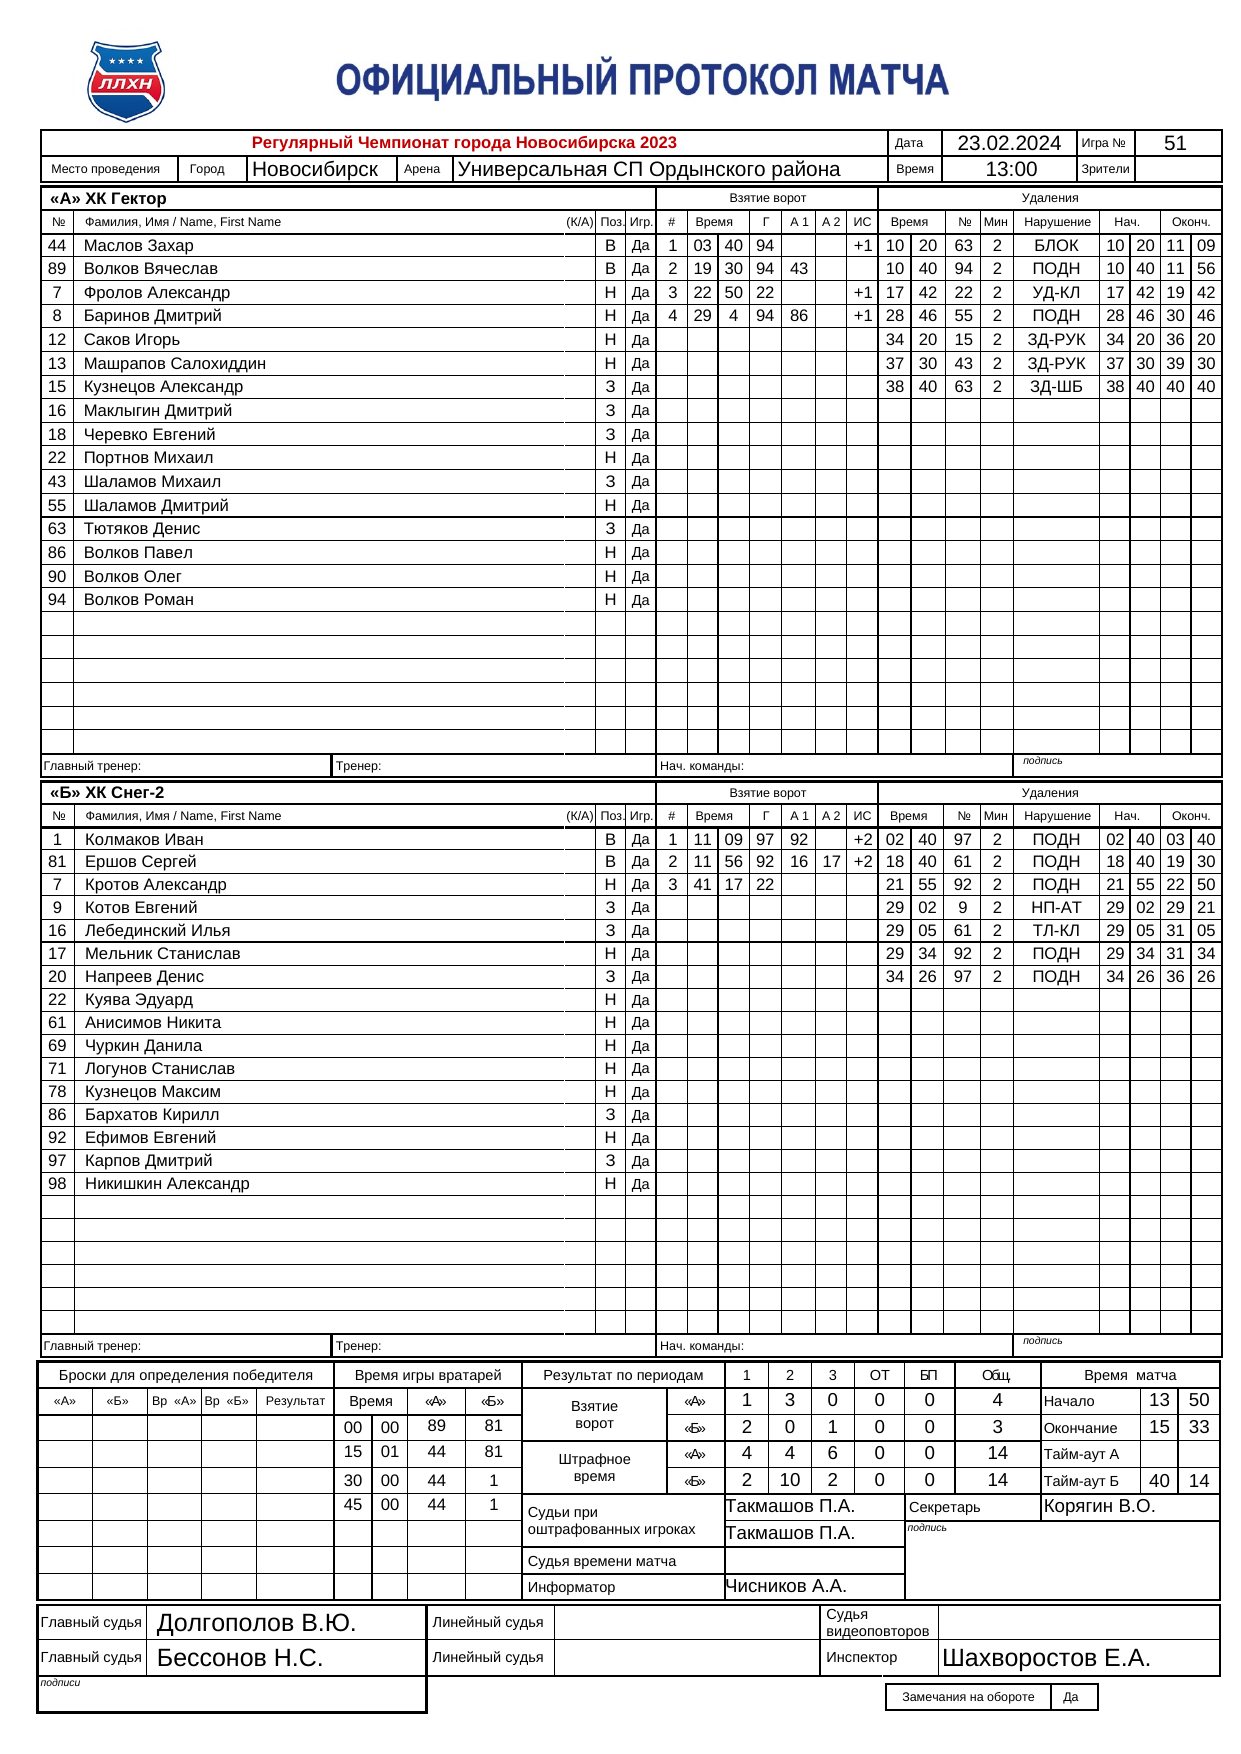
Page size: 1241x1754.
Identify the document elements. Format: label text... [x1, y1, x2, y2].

table_cell [981, 1173, 1013, 1195]
table_cell [750, 1081, 781, 1103]
table_cell [981, 1127, 1013, 1149]
table_cell [782, 683, 815, 706]
table_cell [782, 1012, 815, 1033]
table_cell [883, 1677, 1220, 1681]
table_header Общ. [956, 1363, 1040, 1387]
table_cell [750, 1219, 781, 1241]
table_cell [42, 636, 73, 658]
table_cell [626, 612, 655, 634]
table_cell [1100, 470, 1129, 493]
table_cell Да [626, 376, 655, 398]
table_cell [657, 707, 687, 729]
table_cell Да [626, 1173, 655, 1195]
table_cell [1192, 1127, 1221, 1149]
table_cell [1100, 541, 1129, 564]
table_cell [1161, 399, 1190, 422]
table_cell [719, 920, 749, 941]
table_cell [1014, 588, 1099, 611]
table_cell З [596, 376, 625, 398]
table_cell [1131, 1288, 1160, 1310]
table_cell [782, 730, 815, 753]
table_header Броски для определения победителя [39, 1363, 333, 1387]
table_cell [981, 399, 1013, 422]
table_cell [202, 1521, 256, 1546]
table_cell [1014, 446, 1099, 469]
table_cell [565, 829, 595, 849]
table_cell «А» [39, 1389, 92, 1413]
table_cell [657, 328, 687, 351]
table_cell [816, 1219, 846, 1241]
table_cell Главный тренер: [42, 1335, 330, 1356]
table_cell 34 [879, 966, 910, 987]
table_cell [750, 612, 781, 634]
table_cell В [596, 235, 625, 256]
table_cell [981, 518, 1013, 540]
table_cell 05 [912, 920, 943, 941]
table_cell [1131, 707, 1160, 729]
table_cell Долгополов В.Ю. [147, 1606, 425, 1639]
table_cell [42, 1219, 74, 1241]
table_cell А 1 [782, 211, 815, 233]
table_cell 2 [981, 235, 1013, 256]
table_cell 92 [42, 1127, 74, 1149]
table_cell [879, 1081, 910, 1103]
table_cell [847, 1219, 877, 1241]
table_cell Н [596, 281, 625, 303]
table_cell Н [596, 494, 625, 516]
table_cell Зрители [1078, 157, 1134, 181]
table_cell [1161, 1081, 1190, 1103]
table_cell [1014, 1242, 1099, 1264]
table_cell [1192, 1012, 1221, 1033]
table_cell 81 [466, 1441, 521, 1467]
table_cell [1014, 1150, 1099, 1172]
table_cell Да [626, 1104, 655, 1126]
table_cell [257, 1574, 333, 1599]
table_cell [1192, 446, 1221, 469]
table_cell 18 [879, 850, 910, 872]
table_cell [719, 943, 749, 964]
table_cell [816, 352, 846, 374]
table_cell Анисимов Никита [75, 1012, 564, 1033]
table_cell [1192, 518, 1221, 540]
table_cell [946, 707, 980, 729]
table_cell [879, 518, 910, 540]
table_cell [657, 966, 687, 987]
table_cell [750, 588, 781, 611]
table_cell 40 [912, 257, 945, 280]
table_cell [879, 612, 910, 634]
table_cell [688, 683, 717, 706]
table_cell [1136, 157, 1221, 181]
table_cell 30 [912, 352, 945, 374]
table_cell [782, 659, 815, 682]
table_cell 44 [42, 235, 73, 256]
table_cell 94 [750, 257, 781, 280]
table_cell 34 [1131, 943, 1160, 964]
table_cell 63 [946, 376, 980, 398]
table_cell [946, 659, 980, 682]
table_cell ПОДН [1014, 874, 1099, 895]
table_cell 69 [42, 1035, 74, 1057]
table_cell [1161, 518, 1190, 540]
table_cell [981, 1150, 1013, 1172]
table_cell [847, 1035, 877, 1057]
table_cell 01 [373, 1441, 407, 1467]
table_cell 36 [1161, 966, 1190, 987]
table_cell [1179, 1441, 1219, 1467]
table_cell [1161, 470, 1190, 493]
table_cell 2 [981, 874, 1013, 895]
table_cell [1131, 1150, 1160, 1172]
table_cell [726, 1548, 904, 1573]
table_cell 19 [1161, 850, 1190, 872]
table_cell [1100, 1242, 1129, 1264]
table_cell [879, 1058, 910, 1079]
table_cell Н [596, 565, 625, 587]
picture [5, 28, 1179, 129]
table_cell [1131, 636, 1160, 658]
table_cell [657, 1265, 687, 1287]
table_cell Судья времени матча [523, 1548, 724, 1573]
table_header Замечания на обороте [887, 1685, 1050, 1709]
table_cell [816, 920, 846, 941]
table_cell [565, 874, 595, 895]
table_cell [626, 707, 655, 729]
table_cell [1192, 612, 1221, 634]
table_cell 18 [42, 423, 73, 445]
table_cell [719, 1035, 749, 1057]
table_cell 92 [750, 850, 781, 872]
table_cell 2 [981, 920, 1013, 941]
table_cell № [944, 805, 980, 826]
table_cell [750, 446, 781, 469]
table_cell 97 [944, 829, 980, 849]
table_cell 22 [750, 874, 781, 895]
table_cell Да [626, 829, 655, 849]
table_cell Волков Павел [74, 541, 564, 564]
table_cell Нач. команды: [657, 1335, 1012, 1356]
table_cell [565, 1196, 595, 1218]
table_cell [93, 1574, 147, 1599]
table_cell [257, 1547, 333, 1573]
table_cell [657, 1081, 687, 1103]
table_cell [912, 1265, 943, 1287]
table_cell 13 [1141, 1389, 1177, 1413]
table_cell [626, 1242, 655, 1264]
table_cell [1192, 1104, 1221, 1126]
table_cell [565, 235, 595, 256]
table_cell [657, 1288, 687, 1310]
table_cell Нач. [1100, 211, 1160, 233]
table_cell № [946, 211, 980, 233]
table_cell [1131, 1173, 1160, 1195]
table_cell [74, 730, 564, 753]
table_cell А 2 [816, 805, 846, 826]
table_cell [816, 966, 846, 987]
table_cell [879, 541, 910, 564]
table_cell [816, 1012, 846, 1033]
table_cell [688, 707, 717, 729]
table_cell [1192, 1288, 1221, 1310]
table_cell Логунов Станислав [75, 1058, 564, 1079]
table_header Дата [889, 131, 941, 155]
table_cell 09 [1192, 235, 1221, 256]
table_cell [847, 943, 877, 964]
table_cell Н [596, 1012, 625, 1033]
table_cell [981, 659, 1013, 682]
table_cell [1100, 1288, 1129, 1310]
table_cell [565, 281, 595, 303]
table_cell [719, 1058, 749, 1079]
table_cell [555, 1606, 819, 1639]
table_header 23.02.2024 [943, 131, 1076, 155]
table_cell [1161, 1035, 1190, 1057]
table_cell Да [626, 352, 655, 374]
table_cell [1100, 989, 1129, 1011]
table_cell [1014, 1311, 1099, 1333]
table_cell [782, 1311, 815, 1333]
table_cell [782, 588, 815, 611]
table_cell Н [596, 1173, 625, 1195]
table_cell 0 [905, 1389, 954, 1413]
table_cell [1131, 470, 1160, 493]
table_cell [847, 636, 877, 658]
table_cell [1014, 1288, 1099, 1310]
table_cell [1192, 730, 1221, 753]
table_cell 13 [42, 352, 73, 374]
table_cell [782, 376, 815, 398]
table_cell [912, 1242, 943, 1264]
table_cell [1014, 541, 1099, 564]
table_cell [847, 1058, 877, 1079]
table_cell Ершов Сергей [75, 850, 564, 872]
table_cell [428, 1677, 882, 1711]
table_cell Время [688, 805, 749, 826]
table_cell [1100, 1127, 1129, 1149]
table_cell Да [626, 920, 655, 941]
table_cell [1100, 1311, 1129, 1333]
table_cell [944, 1058, 980, 1079]
table_cell 10 [879, 235, 910, 256]
table_cell [1014, 470, 1099, 493]
table_cell [565, 989, 595, 1011]
table_cell [1131, 1219, 1160, 1241]
table_cell 2 [981, 376, 1013, 398]
table_cell [75, 1196, 564, 1218]
table_cell [981, 1265, 1013, 1287]
table_cell [565, 1150, 595, 1172]
table_cell [565, 1311, 595, 1333]
table_cell [565, 1173, 595, 1195]
table_cell [74, 683, 564, 706]
table_cell [782, 874, 815, 895]
table_cell [816, 896, 846, 918]
table_cell [847, 612, 877, 634]
table_cell 42 [912, 281, 945, 303]
table_cell [847, 588, 877, 611]
table_cell [912, 1173, 943, 1195]
table_cell 92 [944, 874, 980, 895]
table_cell [1161, 1288, 1190, 1310]
table_cell [1192, 707, 1221, 729]
table_cell 0 [905, 1442, 954, 1467]
table_cell [782, 1173, 815, 1195]
table_cell Секретарь [906, 1495, 1040, 1520]
table_cell [1014, 1219, 1099, 1241]
table_cell [879, 683, 910, 706]
table_cell [750, 328, 781, 351]
table_cell 2 [981, 352, 1013, 374]
table_cell [202, 1494, 256, 1520]
table_cell [1161, 446, 1190, 469]
table_cell Шаламов Дмитрий [74, 494, 564, 516]
table_cell 2 [726, 1468, 768, 1493]
table_cell [657, 565, 687, 587]
table_cell [816, 636, 846, 658]
table_cell [946, 446, 980, 469]
table_cell [657, 399, 687, 422]
table_cell Лебединский Илья [75, 920, 564, 941]
table_cell [847, 399, 877, 422]
table_cell [257, 1416, 333, 1440]
table_cell [946, 470, 980, 493]
table_cell [750, 1127, 781, 1149]
table_cell [912, 1058, 943, 1079]
table_cell [847, 730, 877, 753]
table_cell 9 [42, 896, 74, 918]
table_cell Судьи при оштрафованных игроках [523, 1495, 724, 1546]
table_cell 2 [981, 328, 1013, 351]
table_cell 2 [981, 966, 1013, 987]
table_cell 92 [944, 943, 980, 964]
table_cell [1131, 565, 1160, 587]
table_cell [42, 1311, 74, 1333]
table_cell [1192, 636, 1221, 658]
table_cell [981, 1196, 1013, 1218]
table_cell 11 [1161, 257, 1190, 280]
table_cell 56 [1192, 257, 1221, 280]
table_cell 42 [1131, 281, 1160, 303]
table_cell [847, 494, 877, 516]
table_cell Да [626, 850, 655, 872]
table_cell 45 [335, 1494, 371, 1520]
table_cell [1131, 1242, 1160, 1264]
table_cell [466, 1574, 521, 1599]
table_cell [816, 470, 846, 493]
table_cell 86 [42, 1104, 74, 1126]
table_cell [1100, 1012, 1129, 1033]
table_cell [1014, 565, 1099, 587]
table_cell [750, 518, 781, 540]
table_cell Баринов Дмитрий [74, 305, 564, 327]
table_cell [565, 683, 595, 706]
table_cell [946, 636, 980, 658]
table_cell Бессонов Н.С. [147, 1640, 425, 1675]
table_cell [688, 541, 717, 564]
table_cell 16 [42, 399, 73, 422]
table_cell [657, 470, 687, 493]
table_cell Шаламов Михаил [74, 470, 564, 493]
table_cell 05 [1192, 920, 1221, 941]
table_cell 2 [657, 257, 687, 280]
table_cell [1100, 636, 1129, 658]
table_cell 15 [335, 1441, 371, 1467]
table_cell [719, 376, 749, 398]
table_cell [202, 1468, 256, 1493]
table_cell [816, 423, 846, 445]
table_cell [74, 612, 564, 634]
table_cell [657, 896, 687, 918]
table_cell [688, 659, 717, 682]
table_cell [688, 494, 717, 516]
table_cell Да [626, 943, 655, 964]
table_cell 40 [912, 829, 943, 849]
table_cell [1192, 1081, 1221, 1103]
table_cell Кузнецов Максим [75, 1081, 564, 1103]
table_cell [42, 1265, 74, 1287]
table_cell [1100, 1150, 1129, 1172]
table_cell 0 [905, 1415, 954, 1440]
table_cell [565, 707, 595, 729]
table_cell [782, 1035, 815, 1057]
table_cell [782, 966, 815, 987]
table_cell 11 [688, 829, 717, 849]
table_cell [816, 829, 846, 849]
table_cell ЗД-РУК [1014, 352, 1099, 374]
table_cell [912, 494, 945, 516]
table_cell [981, 636, 1013, 658]
table_cell [1014, 1081, 1099, 1103]
table_cell [657, 1035, 687, 1057]
table_cell [1192, 399, 1221, 422]
table_cell 43 [782, 257, 815, 280]
table_cell [847, 518, 877, 540]
table_cell [946, 683, 980, 706]
table_cell [816, 305, 846, 327]
table_cell [688, 612, 717, 634]
table_cell 02 [879, 829, 910, 849]
table_cell [750, 1265, 781, 1287]
table_cell [596, 707, 625, 729]
table_cell Тайм-аут А [1042, 1441, 1140, 1467]
table_cell Да [626, 518, 655, 540]
table_cell [750, 989, 781, 1011]
table_header Регулярный Чемпионат города Новосибирска 2023 [42, 131, 887, 155]
table_cell [879, 659, 910, 682]
table_cell З [596, 423, 625, 445]
table_cell [946, 494, 980, 516]
table_cell [782, 235, 815, 256]
table_cell [657, 1104, 687, 1126]
table_cell [148, 1494, 201, 1520]
table_cell [782, 612, 815, 634]
table_cell 97 [750, 829, 781, 849]
table_cell Да [626, 423, 655, 445]
table_cell Новосибирск [248, 157, 396, 181]
table_cell З [596, 896, 625, 918]
table_cell [1100, 423, 1129, 445]
table_cell [626, 636, 655, 658]
table_cell [981, 1311, 1013, 1333]
table_cell [750, 707, 781, 729]
table_cell № [42, 805, 74, 826]
table_cell 40 [1131, 376, 1160, 398]
table_cell 30 [335, 1468, 371, 1493]
table_cell [879, 565, 910, 587]
table_cell [565, 659, 595, 682]
table_cell 22 [42, 446, 73, 469]
table_cell НП-АТ [1014, 896, 1099, 918]
table_cell 34 [879, 328, 910, 351]
table_cell [750, 943, 781, 964]
table_cell [981, 989, 1013, 1011]
table_cell Н [596, 541, 625, 564]
table_cell 29 [879, 920, 910, 941]
table_cell Оконч. [1161, 805, 1221, 826]
table_cell Да [626, 1127, 655, 1149]
table_cell Главный судья [39, 1640, 146, 1675]
table_cell Волков Вячеслав [74, 257, 564, 280]
table_cell [816, 1196, 846, 1218]
table_cell 44 [408, 1468, 465, 1493]
table_cell [782, 446, 815, 469]
table_cell [1161, 588, 1190, 611]
table_cell 4 [719, 305, 749, 327]
table_cell [879, 730, 910, 753]
table_cell [879, 1288, 910, 1310]
table_cell 4 [726, 1442, 768, 1467]
table_cell Да [626, 565, 655, 587]
table_cell [847, 874, 877, 895]
table_cell Оконч. [1161, 211, 1221, 233]
table_cell [657, 376, 687, 398]
table_cell [565, 376, 595, 398]
table_cell [565, 1219, 595, 1241]
table_cell Да [626, 446, 655, 469]
table_cell [816, 1242, 846, 1264]
table_cell [981, 1242, 1013, 1264]
table_header 1 [726, 1363, 768, 1387]
table_cell 20 [912, 328, 945, 351]
table_cell [1161, 1058, 1190, 1079]
table_cell 81 [466, 1416, 521, 1440]
table_cell 1 [657, 829, 687, 849]
table_cell [847, 1173, 877, 1195]
table_cell [93, 1521, 147, 1546]
table_cell [782, 1150, 815, 1172]
table_cell 2 [981, 305, 1013, 327]
table_cell [816, 1104, 846, 1126]
table_cell [688, 588, 717, 611]
table_cell [1014, 1173, 1099, 1195]
table_cell [1099, 1682, 1220, 1711]
table_cell [939, 1606, 1219, 1639]
table_cell [944, 1288, 980, 1310]
table_cell З [596, 470, 625, 493]
table_cell [565, 730, 595, 753]
table_cell [944, 1311, 980, 1333]
table_cell [816, 565, 846, 587]
table_cell Маслов Захар [74, 235, 564, 256]
table_cell [1014, 423, 1099, 445]
table_cell З [596, 966, 625, 987]
table_cell [565, 399, 595, 422]
table_cell [626, 1219, 655, 1241]
table_header Время матча [1042, 1363, 1219, 1387]
table_cell [981, 707, 1013, 729]
table_cell 0 [855, 1468, 904, 1493]
table_cell [981, 494, 1013, 516]
table_cell [1192, 470, 1221, 493]
table_cell [981, 1058, 1013, 1079]
table_cell [847, 446, 877, 469]
table_cell [944, 1196, 980, 1218]
table_cell [981, 588, 1013, 611]
table_cell [1192, 541, 1221, 564]
table_cell [688, 1242, 717, 1264]
table_cell [1131, 1127, 1160, 1149]
table_cell [816, 683, 846, 706]
table_cell [596, 1196, 625, 1218]
table_cell [1100, 612, 1129, 634]
table_cell ПОДН [1014, 305, 1099, 327]
table_cell Да [626, 966, 655, 987]
table_cell 29 [879, 943, 910, 964]
table_cell [39, 1574, 92, 1599]
table_cell [42, 1288, 74, 1310]
table_cell [944, 1035, 980, 1057]
table_cell [750, 470, 781, 493]
table_cell [1131, 446, 1160, 469]
table_cell [1161, 707, 1190, 729]
table_cell [847, 376, 877, 398]
table_cell [782, 1196, 815, 1218]
table_cell Информатор [523, 1575, 724, 1599]
table_cell [782, 1219, 815, 1241]
table_cell [148, 1521, 201, 1546]
table_cell [688, 1219, 717, 1241]
table_cell [565, 565, 595, 587]
table_cell 3 [769, 1389, 811, 1413]
table_cell 43 [946, 352, 980, 374]
table_cell [847, 1196, 877, 1218]
table_cell [719, 1104, 749, 1126]
table_cell 41 [688, 874, 717, 895]
table_cell (К/А) [565, 211, 595, 233]
table_cell [565, 1012, 595, 1033]
table_cell [816, 1150, 846, 1172]
table_cell 2 [981, 257, 1013, 280]
table_cell [565, 850, 595, 872]
table_cell 02 [912, 896, 943, 918]
table_cell Да [626, 257, 655, 280]
table_cell ЗД-ШБ [1014, 376, 1099, 398]
table_cell Саков Игорь [74, 328, 564, 351]
table_cell 18 [1100, 850, 1129, 872]
table_cell подпись [1014, 755, 1221, 776]
table_cell [816, 1173, 846, 1195]
table_cell [782, 494, 815, 516]
table_cell [1161, 1173, 1190, 1195]
table_cell 37 [879, 352, 910, 374]
table_cell Кузнецов Александр [74, 376, 564, 398]
table_cell [782, 352, 815, 374]
table_cell [565, 588, 595, 611]
table_cell [408, 1547, 465, 1573]
table_cell [626, 659, 655, 682]
table_cell [1131, 518, 1160, 540]
table_cell [912, 1081, 943, 1103]
table_cell [657, 1242, 687, 1264]
table_cell [782, 943, 815, 964]
table_cell 29 [1100, 943, 1129, 964]
table_cell 6 [812, 1442, 854, 1467]
table_cell [719, 730, 749, 753]
table_cell 02 [1131, 896, 1160, 918]
table_cell 1 [812, 1415, 854, 1440]
table_cell [750, 565, 781, 587]
table_cell Главный судья [39, 1606, 146, 1639]
table_cell «А» [408, 1389, 465, 1413]
table_cell [782, 1242, 815, 1264]
table_cell 16 [782, 850, 815, 872]
table_cell [1192, 588, 1221, 611]
table_cell [782, 636, 815, 658]
table_cell [555, 1640, 819, 1675]
table_cell [596, 1311, 625, 1333]
table_cell [981, 1081, 1013, 1103]
table_cell Бархатов Кирилл [75, 1104, 564, 1126]
table_cell [1161, 494, 1190, 516]
table_cell [1192, 494, 1221, 516]
table_cell [1100, 1219, 1129, 1241]
table_cell [782, 541, 815, 564]
table_cell 13:00 [943, 157, 1076, 181]
table_cell [879, 1104, 910, 1126]
table_cell [657, 659, 687, 682]
table_cell 12 [42, 328, 73, 351]
table_cell [39, 1441, 92, 1467]
table_cell [879, 1035, 910, 1057]
table_cell [1014, 399, 1099, 422]
table_cell [565, 1058, 595, 1079]
table_cell [565, 636, 595, 658]
table_cell [981, 1288, 1013, 1310]
table_cell [1100, 1035, 1129, 1057]
table_cell [466, 1547, 521, 1573]
table_cell [688, 399, 717, 422]
table_cell [688, 1081, 717, 1103]
table_cell [1192, 1173, 1221, 1195]
table_cell 19 [1161, 281, 1190, 303]
table_cell 21 [1100, 874, 1129, 895]
table_cell [944, 1219, 980, 1241]
table_cell [257, 1494, 333, 1520]
table_cell [688, 966, 717, 987]
table_cell [1161, 1219, 1190, 1241]
table_cell Город [179, 157, 246, 181]
table_cell [879, 707, 910, 729]
table_cell [719, 494, 749, 516]
table_cell [782, 1127, 815, 1149]
table_cell [750, 636, 781, 658]
table_cell Н [596, 943, 625, 964]
table_cell 11 [1161, 235, 1190, 256]
table_cell Такмашов П.А. [726, 1521, 904, 1546]
table_cell [1192, 1242, 1221, 1264]
table_cell [879, 1219, 910, 1241]
table_cell Место проведения [42, 157, 177, 181]
table_cell Куява Эдуард [75, 989, 564, 1011]
table_cell [1192, 1035, 1221, 1057]
table_cell Линейный судья [428, 1640, 554, 1675]
table_cell [981, 470, 1013, 493]
table_cell [1161, 683, 1190, 706]
table_cell [946, 399, 980, 422]
table_cell [847, 1265, 877, 1287]
table_cell [981, 612, 1013, 634]
table_cell [912, 1127, 943, 1149]
table_cell [657, 446, 687, 469]
table_cell [782, 565, 815, 587]
table_cell [1161, 730, 1190, 753]
table_cell [912, 612, 945, 634]
table_cell [565, 966, 595, 987]
table_cell [596, 612, 625, 634]
table_cell [565, 352, 595, 374]
table_cell [879, 423, 910, 445]
table_cell [719, 966, 749, 987]
table_cell 26 [912, 966, 943, 987]
table_cell [719, 588, 749, 611]
table_cell [816, 446, 846, 469]
table_cell 00 [373, 1468, 407, 1493]
table_cell [1100, 1104, 1129, 1126]
table_cell [816, 1127, 846, 1149]
table_cell [565, 1288, 595, 1310]
table_cell 16 [42, 920, 74, 941]
table_cell [688, 1173, 717, 1195]
table_cell [1014, 636, 1099, 658]
table_cell [782, 328, 815, 351]
table_cell [912, 1196, 943, 1218]
table_cell [750, 920, 781, 941]
table_cell [847, 1150, 877, 1172]
table_cell [1100, 518, 1129, 540]
table_cell Окончание [1042, 1415, 1140, 1440]
table_cell [944, 1242, 980, 1264]
table_cell [847, 920, 877, 941]
table_cell 2 [981, 281, 1013, 303]
table_cell [688, 1150, 717, 1172]
table_cell Напреев Денис [75, 966, 564, 987]
table_cell [565, 612, 595, 634]
table_cell Волков Роман [74, 588, 564, 611]
table_cell 34 [1192, 943, 1221, 964]
table_header Взятие ворот [657, 783, 877, 803]
table_cell [596, 659, 625, 682]
table_cell УД-КЛ [1014, 281, 1099, 303]
table_cell [565, 1035, 595, 1057]
table_cell [816, 874, 846, 895]
table_cell [148, 1574, 201, 1599]
table_cell [912, 636, 945, 658]
table_cell [688, 636, 717, 658]
table_cell Да [626, 588, 655, 611]
table_cell [1161, 423, 1190, 445]
table_cell [1131, 730, 1160, 753]
table_cell [946, 612, 980, 634]
table_cell [1131, 423, 1160, 445]
table_cell З [596, 1104, 625, 1126]
table_cell [879, 1127, 910, 1149]
table_cell [981, 1104, 1013, 1126]
table_cell [719, 1288, 749, 1310]
table_cell [816, 707, 846, 729]
table_cell [657, 1058, 687, 1079]
table_cell [42, 659, 73, 682]
table_cell [816, 376, 846, 398]
table_cell [879, 1012, 910, 1033]
table_cell [847, 541, 877, 564]
table_cell [657, 943, 687, 964]
table_cell БЛОК [1014, 235, 1099, 256]
table_cell Игр. [626, 211, 655, 233]
table_cell 15 [42, 376, 73, 398]
table_cell [1131, 494, 1160, 516]
table_cell 29 [1161, 896, 1190, 918]
table_cell 15 [946, 328, 980, 351]
table_cell 98 [42, 1173, 74, 1195]
table_cell [626, 1288, 655, 1310]
table_cell [626, 683, 655, 706]
table_cell Машрапов Салохиддин [74, 352, 564, 374]
table_cell 0 [855, 1415, 904, 1440]
table_cell [719, 328, 749, 351]
table_cell 22 [946, 281, 980, 303]
table_header Время игры вратарей [335, 1363, 521, 1387]
table_header ОТ [855, 1363, 904, 1387]
table_header Взятие ворот [657, 188, 877, 209]
table_cell [912, 1150, 943, 1172]
table_cell 1 [466, 1468, 521, 1493]
table_cell [688, 352, 717, 374]
table_cell [912, 1219, 943, 1241]
table_cell 0 [855, 1389, 904, 1413]
table_cell [1100, 494, 1129, 516]
table_cell [565, 1127, 595, 1149]
table_cell Н [596, 328, 625, 351]
table_cell [719, 541, 749, 564]
table_cell [74, 707, 564, 729]
table_cell [816, 943, 846, 964]
table_cell З [596, 518, 625, 540]
table_cell [816, 1288, 846, 1310]
table_cell Г [750, 805, 781, 826]
table_cell [912, 565, 945, 587]
table_cell [847, 1127, 877, 1149]
table_cell [75, 1242, 564, 1264]
table_cell [816, 1265, 846, 1287]
table_cell З [596, 920, 625, 941]
table_cell 40 [1131, 829, 1160, 849]
table_cell [1014, 1127, 1099, 1149]
table_cell [565, 1265, 595, 1287]
table_cell Кротов Александр [75, 874, 564, 895]
table_cell [912, 541, 945, 564]
table_cell Взятие ворот [523, 1389, 666, 1440]
table_header БП [905, 1363, 954, 1387]
table_cell [1131, 1265, 1160, 1287]
table_cell [1161, 541, 1190, 564]
table_cell [1192, 659, 1221, 682]
table_cell 50 [719, 281, 749, 303]
table_cell 37 [1100, 352, 1129, 374]
table_cell 94 [750, 235, 781, 256]
table_cell Время [879, 805, 943, 826]
table_cell Да [626, 494, 655, 516]
table_cell [1100, 683, 1129, 706]
table_cell Мин [981, 805, 1013, 826]
table_cell [688, 943, 717, 964]
table_cell подпись [906, 1522, 1219, 1599]
table_cell Нарушение [1014, 805, 1099, 826]
table_cell 1 [726, 1389, 768, 1413]
table_cell [1141, 1441, 1177, 1467]
table_cell [719, 470, 749, 493]
table_cell [946, 565, 980, 587]
table_cell [688, 1311, 717, 1333]
table_cell [1161, 1127, 1190, 1149]
table_cell [1014, 1196, 1099, 1218]
table_cell [912, 683, 945, 706]
table_cell ИС [847, 211, 877, 233]
table_cell 28 [879, 305, 910, 327]
table_cell Н [596, 1127, 625, 1149]
table_cell [626, 730, 655, 753]
table_cell # [657, 805, 687, 826]
table_cell 43 [42, 470, 73, 493]
table_cell [1131, 1104, 1160, 1126]
table_cell [42, 612, 73, 634]
table_cell [688, 989, 717, 1011]
table_cell [944, 1104, 980, 1126]
table_cell [1131, 588, 1160, 611]
table_cell Чуркин Данила [75, 1035, 564, 1057]
table_cell [879, 399, 910, 422]
table_cell [719, 636, 749, 658]
table_cell [596, 1242, 625, 1264]
table_cell [1131, 683, 1160, 706]
table_cell [879, 989, 910, 1011]
table_cell 22 [688, 281, 717, 303]
table_cell [202, 1416, 256, 1440]
table_cell [946, 730, 980, 753]
table_cell Нарушение [1014, 211, 1099, 233]
table_cell Тайм-аут Б [1042, 1468, 1140, 1493]
table_cell [688, 1127, 717, 1149]
table_cell Н [596, 1081, 625, 1103]
table_cell А 1 [782, 805, 815, 826]
table_cell В [596, 850, 625, 872]
table_cell [719, 989, 749, 1011]
table_cell [1014, 1035, 1099, 1057]
table_cell 3 [657, 874, 687, 895]
table_cell [847, 257, 877, 280]
table_cell подписи [39, 1677, 425, 1711]
table_cell Фамилия, Имя / Name, First Name [74, 211, 565, 233]
table_cell [1161, 612, 1190, 634]
table_header «А» ХК Гектор [42, 188, 655, 209]
table_cell [912, 707, 945, 729]
table_cell ПОДН [1014, 850, 1099, 872]
table_cell [75, 1219, 564, 1241]
table_cell [912, 1104, 943, 1126]
table_cell 22 [750, 281, 781, 303]
table_cell 15 [1141, 1415, 1177, 1440]
table_cell 34 [912, 943, 943, 964]
table_cell 28 [1100, 305, 1129, 327]
table_cell Н [596, 874, 625, 895]
table_cell Нач. команды: [657, 755, 1012, 776]
table_cell 55 [42, 494, 73, 516]
table_cell [1131, 1311, 1160, 1333]
table_cell [847, 683, 877, 706]
table_cell [719, 1242, 749, 1264]
table_cell [408, 1574, 465, 1599]
table_cell [981, 423, 1013, 445]
table_cell 00 [373, 1416, 407, 1440]
table_cell Корягин В.О. [1042, 1495, 1219, 1520]
table_cell [1014, 518, 1099, 540]
table_cell Н [596, 446, 625, 469]
table_cell [39, 1494, 92, 1520]
table_cell [596, 636, 625, 658]
table_cell [565, 1242, 595, 1264]
table_cell 81 [42, 850, 74, 872]
table_cell [148, 1416, 201, 1440]
table_cell Судья видеоповторов [821, 1606, 938, 1639]
table_header «Б» ХК Снег-2 [42, 783, 655, 803]
table_cell [719, 352, 749, 374]
table_cell Да [626, 896, 655, 918]
table_cell В [596, 829, 625, 849]
table_cell [75, 1311, 564, 1333]
table_cell [719, 707, 749, 729]
table_cell [912, 423, 945, 445]
table_cell Маклыгин Дмитрий [74, 399, 564, 422]
table_cell 1 [657, 235, 687, 256]
table_cell 31 [1161, 943, 1190, 964]
table_cell [1161, 989, 1190, 1011]
table_cell [1100, 730, 1129, 753]
table_cell [719, 1265, 749, 1287]
table_cell [782, 1288, 815, 1310]
table_cell [565, 541, 595, 564]
table_cell [202, 1441, 256, 1467]
table_cell [944, 1012, 980, 1033]
table_cell 10 [1100, 257, 1129, 280]
table_cell [847, 352, 877, 374]
table_cell «А» [668, 1442, 724, 1467]
table_cell 29 [879, 896, 910, 918]
table_cell [596, 730, 625, 753]
table_cell [688, 1196, 717, 1218]
table_cell [719, 1219, 749, 1241]
table_cell [1100, 1265, 1129, 1287]
table_cell [39, 1547, 92, 1573]
table_cell 20 [1131, 328, 1160, 351]
table_cell [93, 1468, 147, 1493]
table_cell [879, 1311, 910, 1333]
table_cell 20 [42, 966, 74, 987]
table_header Удаления [879, 188, 1221, 209]
table_cell 3 [657, 281, 687, 303]
table_header Удаления [879, 783, 1221, 803]
table_cell 09 [719, 829, 749, 849]
table_cell Время [688, 211, 749, 233]
table_cell [1131, 1035, 1160, 1057]
table_cell [596, 1288, 625, 1310]
table_cell ЗД-РУК [1014, 328, 1099, 351]
table_cell [847, 1012, 877, 1033]
table_cell 0 [905, 1468, 954, 1493]
table_cell [879, 494, 910, 516]
table_header Да [1052, 1685, 1097, 1709]
table_cell 03 [1161, 829, 1190, 849]
table_cell Карпов Дмитрий [75, 1150, 564, 1172]
table_cell [847, 1311, 877, 1333]
table_cell [719, 1311, 749, 1333]
table_cell Ефимов Евгений [75, 1127, 564, 1149]
table_cell 89 [408, 1416, 465, 1440]
table_cell [565, 1081, 595, 1103]
table_cell [42, 683, 73, 706]
table_cell 2 [657, 850, 687, 872]
table_header 3 [812, 1363, 854, 1387]
table_cell [719, 896, 749, 918]
table_cell [816, 659, 846, 682]
table_cell Поз. [596, 805, 625, 826]
table_cell [1192, 683, 1221, 706]
table_cell [1100, 1196, 1129, 1218]
table_cell Да [626, 541, 655, 564]
table_cell 86 [42, 541, 73, 564]
table_cell [1192, 1219, 1221, 1241]
table_cell 29 [1100, 920, 1129, 941]
table_cell 10 [879, 257, 910, 280]
table_cell [750, 1150, 781, 1172]
table_cell Н [596, 305, 625, 327]
table_cell [565, 1104, 595, 1126]
table_cell Да [626, 281, 655, 303]
table_cell [1100, 399, 1129, 422]
table_cell [688, 565, 717, 587]
table_cell [981, 1035, 1013, 1057]
table_cell 11 [688, 850, 717, 872]
table_cell Фролов Александр [74, 281, 564, 303]
table_cell [912, 1035, 943, 1057]
table_cell (К/А) [565, 805, 595, 826]
table_cell Начало [1042, 1389, 1140, 1413]
table_cell [750, 1288, 781, 1310]
table_cell [816, 494, 846, 516]
table_cell [816, 612, 846, 634]
table_cell 3 [956, 1415, 1040, 1440]
table_cell [912, 399, 945, 422]
table_cell ИС [847, 805, 877, 826]
table_cell 20 [912, 235, 945, 256]
table_cell [981, 446, 1013, 469]
table_cell [1161, 565, 1190, 587]
table_cell 31 [1161, 920, 1190, 941]
table_cell [1014, 1104, 1099, 1126]
table_cell [596, 1265, 625, 1287]
table_cell 4 [956, 1389, 1040, 1413]
table_cell [257, 1468, 333, 1493]
table_cell [1014, 989, 1099, 1011]
table_cell [750, 376, 781, 398]
table_cell Нач. [1100, 805, 1160, 826]
table_cell [816, 281, 846, 303]
table_cell 22 [42, 989, 74, 1011]
table_cell [1014, 494, 1099, 516]
table_cell 50 [1192, 874, 1221, 895]
table_cell [148, 1468, 201, 1493]
table_cell 4 [657, 305, 687, 327]
table_cell Да [626, 1081, 655, 1103]
table_cell [750, 541, 781, 564]
table_cell [1100, 1173, 1129, 1195]
table_cell А 2 [816, 211, 846, 233]
table_cell 7 [42, 281, 73, 303]
table_cell 90 [42, 565, 73, 587]
table_cell 14 [1179, 1468, 1219, 1493]
table_cell Н [596, 588, 625, 611]
table_cell [626, 1265, 655, 1287]
table_cell 42 [1192, 281, 1221, 303]
table_cell 34 [1100, 328, 1129, 351]
table_cell [466, 1521, 521, 1546]
table_cell [657, 683, 687, 706]
table_cell 55 [1131, 874, 1160, 895]
table_cell [847, 1288, 877, 1310]
table_cell [750, 1058, 781, 1079]
table_cell Котов Евгений [75, 896, 564, 918]
table_cell 2 [812, 1468, 854, 1493]
table_cell [750, 494, 781, 516]
table_cell [1192, 1150, 1221, 1172]
table_cell [565, 494, 595, 516]
table_cell [565, 943, 595, 964]
table_cell [847, 707, 877, 729]
table_cell [1014, 730, 1099, 753]
table_cell [816, 1035, 846, 1057]
table_cell 21 [1192, 896, 1221, 918]
table_cell [688, 328, 717, 351]
table_cell 0 [855, 1442, 904, 1467]
table_cell [1131, 659, 1160, 682]
table_cell [782, 989, 815, 1011]
table_cell [946, 588, 980, 611]
table_cell [944, 1173, 980, 1195]
table_cell [719, 446, 749, 469]
table_cell Линейный судья [428, 1606, 554, 1639]
table_cell [688, 376, 717, 398]
table_cell # [657, 211, 687, 233]
table_cell 19 [688, 257, 717, 280]
table_cell [657, 1311, 687, 1333]
table_cell [912, 659, 945, 682]
table_cell 40 [1161, 376, 1190, 398]
table_cell [626, 1311, 655, 1333]
table_cell [879, 1242, 910, 1264]
table_cell [1161, 1196, 1190, 1218]
table_cell [1131, 541, 1160, 564]
table_cell [847, 896, 877, 918]
table_cell Поз. [596, 211, 625, 233]
table_cell [657, 989, 687, 1011]
table_cell 34 [1100, 966, 1129, 987]
table_cell [912, 1311, 943, 1333]
table_header Игра № [1078, 131, 1134, 155]
table_cell [782, 1058, 815, 1079]
table_cell 22 [1161, 874, 1190, 895]
table_cell [750, 1242, 781, 1264]
table_cell [42, 730, 73, 753]
table_cell [816, 1058, 846, 1079]
table_cell [1014, 683, 1099, 706]
table_cell [1161, 1311, 1190, 1333]
table_cell [1161, 636, 1190, 658]
table_cell 00 [335, 1416, 371, 1440]
table_cell [912, 446, 945, 469]
table_cell З [596, 399, 625, 422]
table_cell [1014, 1012, 1099, 1033]
table_cell [719, 612, 749, 634]
table_cell [719, 1173, 749, 1195]
table_cell [148, 1441, 201, 1467]
table_cell Тренер: [333, 755, 655, 776]
table_cell [75, 1265, 564, 1287]
table_cell 36 [1161, 328, 1190, 351]
table_cell [1192, 565, 1221, 587]
table_cell 92 [782, 829, 815, 849]
table_cell [847, 966, 877, 987]
table_cell [148, 1547, 201, 1573]
table_cell [816, 989, 846, 1011]
table_cell Никишкин Александр [75, 1173, 564, 1195]
table_cell [565, 896, 595, 918]
table_cell [596, 1219, 625, 1241]
table_cell Да [626, 874, 655, 895]
table_cell Мельник Станислав [75, 943, 564, 964]
table_cell 94 [750, 305, 781, 327]
table_cell Да [626, 399, 655, 422]
table_cell [1100, 588, 1129, 611]
table_cell 05 [1131, 920, 1160, 941]
table_cell № [42, 211, 73, 233]
table_cell [657, 518, 687, 540]
table_cell [565, 328, 595, 351]
table_cell [1100, 565, 1129, 587]
table_cell «Б» [93, 1389, 147, 1413]
table_cell [879, 470, 910, 493]
table_cell [750, 1104, 781, 1126]
table_cell [257, 1521, 333, 1546]
table_cell [719, 1081, 749, 1103]
table_cell [750, 1173, 781, 1195]
table_cell [688, 470, 717, 493]
table_cell 14 [956, 1468, 1040, 1493]
table_cell [944, 1081, 980, 1103]
table_cell [750, 1196, 781, 1218]
table_cell [1014, 1058, 1099, 1079]
table_cell [782, 707, 815, 729]
table_cell [1161, 1265, 1190, 1287]
table_cell Арена [398, 157, 452, 181]
table_cell [750, 399, 781, 422]
table_cell [750, 1012, 781, 1033]
table_cell [657, 1150, 687, 1172]
table_cell Да [626, 989, 655, 1011]
table_cell Фамилия, Имя / Name, First Name [75, 805, 565, 826]
table_cell 30 [1161, 305, 1190, 327]
table_cell [93, 1494, 147, 1520]
table_cell [946, 518, 980, 540]
table_cell 40 [1192, 829, 1221, 849]
table_cell [946, 423, 980, 445]
table_cell [74, 636, 564, 658]
table_cell 17 [42, 943, 74, 964]
table_cell 10 [769, 1468, 811, 1493]
table_cell [719, 518, 749, 540]
table_cell [565, 470, 595, 493]
table_cell 55 [946, 305, 980, 327]
table_cell 40 [1131, 850, 1160, 872]
table_cell [981, 683, 1013, 706]
table_cell ПОДН [1014, 943, 1099, 964]
table_cell Н [596, 1035, 625, 1057]
table_cell [688, 730, 717, 753]
table_cell [944, 1265, 980, 1287]
table_cell 40 [1192, 376, 1221, 398]
table_cell 02 [1100, 829, 1129, 849]
table_cell 97 [944, 966, 980, 987]
table_cell [1100, 446, 1129, 469]
table_cell [596, 683, 625, 706]
table_cell [912, 730, 945, 753]
table_cell 2 [981, 829, 1013, 849]
table_cell [750, 966, 781, 987]
table_cell 38 [1100, 376, 1129, 398]
table_cell [565, 257, 595, 280]
table_cell 61 [42, 1012, 74, 1033]
table_cell 63 [42, 518, 73, 540]
table_cell [847, 470, 877, 493]
table_cell [565, 920, 595, 941]
table_cell [1100, 659, 1129, 682]
table_cell 30 [1192, 850, 1221, 872]
table_cell [657, 1127, 687, 1149]
table_cell [1100, 1058, 1129, 1079]
table_cell [657, 1196, 687, 1218]
table_cell Результат [257, 1389, 333, 1413]
table_cell [657, 423, 687, 445]
table_cell [688, 1104, 717, 1126]
table_cell Г [750, 211, 781, 233]
table_cell ПОДН [1014, 829, 1099, 849]
table_cell [782, 920, 815, 941]
table_cell Мин [981, 211, 1013, 233]
table_cell Да [626, 305, 655, 327]
table_cell [816, 518, 846, 540]
table_cell [657, 612, 687, 634]
table_cell [981, 541, 1013, 564]
table_cell [373, 1547, 407, 1573]
table_cell [782, 281, 815, 303]
table_cell [719, 1127, 749, 1149]
table_cell [688, 1012, 717, 1033]
table_cell 17 [719, 874, 749, 895]
table_cell [1014, 659, 1099, 682]
table_cell +2 [847, 829, 877, 849]
table_cell Время [889, 157, 941, 181]
table_cell Время [335, 1389, 407, 1413]
table_cell [847, 1242, 877, 1264]
table_cell +1 [847, 281, 877, 303]
table_cell [782, 470, 815, 493]
table_cell [879, 1173, 910, 1195]
table_cell 40 [1141, 1468, 1177, 1493]
table_cell 8 [42, 305, 73, 327]
table_cell [981, 565, 1013, 587]
table_cell Инспектор [821, 1640, 938, 1675]
table_cell [335, 1547, 371, 1573]
table_cell [1014, 612, 1099, 634]
table_cell [750, 423, 781, 445]
table_cell [719, 1012, 749, 1033]
table_cell [1100, 1081, 1129, 1103]
table_cell [74, 659, 564, 682]
table_cell Портнов Михаил [74, 446, 564, 469]
table_cell 40 [912, 376, 945, 398]
table_cell [912, 518, 945, 540]
table_cell 71 [42, 1058, 74, 1079]
table_cell [1014, 707, 1099, 729]
table_cell [39, 1416, 92, 1440]
table_cell [847, 659, 877, 682]
table_cell [847, 989, 877, 1011]
table_cell 86 [782, 305, 815, 327]
table_cell [1131, 612, 1160, 634]
table_cell 2 [981, 850, 1013, 872]
table_cell [912, 1012, 943, 1033]
table_cell [912, 1288, 943, 1310]
table_cell 40 [1131, 257, 1160, 280]
table_cell [944, 1127, 980, 1149]
table_cell [912, 989, 943, 1011]
table_cell подпись [1014, 1335, 1221, 1356]
table_cell [688, 423, 717, 445]
table_cell Шахворостов Е.А. [939, 1640, 1219, 1675]
table_cell Да [626, 328, 655, 351]
table_cell 44 [408, 1494, 465, 1520]
table_cell 0 [769, 1415, 811, 1440]
table_cell 14 [956, 1442, 1040, 1467]
table_cell Вр «Б» [202, 1389, 256, 1413]
table_cell [816, 399, 846, 422]
table_cell [719, 399, 749, 422]
table_cell Тренер: [333, 1335, 655, 1356]
table_cell З [596, 1150, 625, 1172]
table_cell «А» [668, 1389, 724, 1413]
table_cell [688, 1035, 717, 1057]
table_cell 17 [879, 281, 910, 303]
table_cell [782, 1265, 815, 1287]
table_cell 29 [1100, 896, 1129, 918]
table_cell 46 [912, 305, 945, 327]
table_cell [782, 896, 815, 918]
table_cell [93, 1441, 147, 1467]
table_cell Да [626, 1150, 655, 1172]
table_cell 0 [812, 1389, 854, 1413]
table_cell [657, 541, 687, 564]
table_cell 63 [946, 235, 980, 256]
table_cell [944, 1150, 980, 1172]
table_cell [946, 541, 980, 564]
table_cell Да [626, 1012, 655, 1033]
table_cell +1 [847, 305, 877, 327]
table_cell [981, 1219, 1013, 1241]
table_cell [1100, 707, 1129, 729]
table_cell [816, 541, 846, 564]
table_cell [688, 1288, 717, 1310]
table_cell [657, 636, 687, 658]
table_cell [565, 305, 595, 327]
table_cell «Б» [668, 1415, 724, 1440]
table_cell [847, 423, 877, 445]
table_cell [657, 1173, 687, 1195]
table_cell [847, 328, 877, 351]
table_cell 10 [1100, 235, 1129, 256]
table_cell 1 [466, 1494, 521, 1520]
table_cell 97 [42, 1150, 74, 1172]
table_cell [688, 896, 717, 918]
table_cell Игр. [626, 805, 655, 826]
table_cell ПОДН [1014, 966, 1099, 987]
table_cell [1192, 989, 1221, 1011]
table_cell [1192, 1265, 1221, 1287]
table_cell [719, 683, 749, 706]
table_cell 46 [1192, 305, 1221, 327]
table_cell Да [626, 1035, 655, 1057]
table_cell 29 [688, 305, 717, 327]
table_cell [719, 423, 749, 445]
table_cell Волков Олег [74, 565, 564, 587]
table_cell [257, 1441, 333, 1467]
table_cell [657, 1012, 687, 1033]
table_cell Чисников А.А. [726, 1575, 904, 1599]
table_cell «Б » [466, 1389, 521, 1413]
table_cell [688, 518, 717, 540]
table_cell «Б» [668, 1468, 724, 1493]
table_cell [750, 659, 781, 682]
table_cell [782, 518, 815, 540]
table_cell 39 [1161, 352, 1190, 374]
table_cell [816, 588, 846, 611]
table_cell 94 [946, 257, 980, 280]
table_cell [688, 920, 717, 941]
table_cell [688, 446, 717, 469]
table_cell [816, 235, 846, 256]
table_cell [1131, 989, 1160, 1011]
table_cell Штрафное время [523, 1442, 666, 1493]
table_cell 30 [1131, 352, 1160, 374]
table_cell 44 [408, 1441, 465, 1467]
table_cell 61 [944, 850, 980, 872]
table_cell [657, 352, 687, 374]
table_cell [626, 1196, 655, 1218]
table_cell Н [596, 352, 625, 374]
table_cell [408, 1521, 465, 1546]
table_cell [782, 423, 815, 445]
table_cell [1131, 1196, 1160, 1218]
table_cell [750, 1035, 781, 1057]
table_cell [335, 1574, 371, 1599]
table_cell 4 [769, 1442, 811, 1467]
table_cell 03 [688, 235, 717, 256]
table_cell 30 [719, 257, 749, 280]
table_cell [750, 730, 781, 753]
table_cell [657, 494, 687, 516]
table_cell Время [879, 211, 945, 233]
table_cell [1161, 1104, 1190, 1126]
table_cell 21 [879, 874, 910, 895]
table_cell [981, 1012, 1013, 1033]
table_cell [879, 636, 910, 658]
table_cell [1161, 1012, 1190, 1033]
table_cell [75, 1288, 564, 1310]
table_cell [42, 1242, 74, 1264]
table_cell [816, 257, 846, 280]
table_cell [879, 1150, 910, 1172]
table_cell [93, 1416, 147, 1440]
table_cell [1131, 399, 1160, 422]
table_cell 26 [1131, 966, 1160, 987]
table_cell [39, 1521, 92, 1546]
table_cell [657, 730, 687, 753]
table_cell 89 [42, 257, 73, 280]
table_cell [879, 446, 910, 469]
table_cell [657, 920, 687, 941]
table_cell Н [596, 1058, 625, 1079]
table_cell Главный тренер: [42, 755, 330, 776]
table_cell [565, 446, 595, 469]
table_cell [42, 1196, 74, 1218]
table_cell [93, 1547, 147, 1573]
table_cell 40 [719, 235, 749, 256]
table_cell [202, 1547, 256, 1573]
table_cell [1131, 1012, 1160, 1033]
table_cell [879, 588, 910, 611]
table_cell [719, 1150, 749, 1172]
table_cell [816, 328, 846, 351]
table_cell [688, 1265, 717, 1287]
table_cell [847, 565, 877, 587]
table_cell [1192, 1311, 1221, 1333]
table_cell 78 [42, 1081, 74, 1103]
table_cell 46 [1131, 305, 1160, 327]
table_cell Черевко Евгений [74, 423, 564, 445]
table_cell [719, 659, 749, 682]
table_cell [782, 399, 815, 422]
table_cell Такмашов П.А. [726, 1495, 904, 1520]
table_cell 20 [1192, 328, 1221, 351]
table_cell [42, 707, 73, 729]
table_cell +2 [847, 850, 877, 872]
table_cell [816, 1081, 846, 1103]
table_cell [335, 1521, 371, 1546]
table_cell +1 [847, 235, 877, 256]
table_cell [1161, 659, 1190, 682]
table_cell 2 [981, 896, 1013, 918]
table_cell Да [626, 470, 655, 493]
table_cell 17 [816, 850, 846, 872]
table_cell 26 [1192, 966, 1221, 987]
table_cell [1192, 1196, 1221, 1218]
table_cell [719, 565, 749, 587]
table_cell [688, 1058, 717, 1079]
table_header Результат по периодам [523, 1363, 724, 1387]
table_cell [1192, 423, 1221, 445]
table_cell Да [626, 235, 655, 256]
table_cell 20 [1131, 235, 1160, 256]
table_cell [565, 423, 595, 445]
table_cell [1161, 1242, 1190, 1264]
table_cell 94 [42, 588, 73, 611]
table_cell [847, 1081, 877, 1103]
table_cell 1 [42, 829, 74, 849]
table_cell [657, 1219, 687, 1241]
table_cell Колмаков Иван [75, 829, 564, 849]
table_cell ТЛ-КЛ [1014, 920, 1099, 941]
table_cell [847, 1104, 877, 1126]
table_cell [879, 1196, 910, 1218]
table_cell [750, 1311, 781, 1333]
table_cell [981, 730, 1013, 753]
table_cell 7 [42, 874, 74, 895]
table_cell 17 [1100, 281, 1129, 303]
table_cell [912, 470, 945, 493]
table_cell 9 [944, 896, 980, 918]
table_cell [373, 1574, 407, 1599]
table_cell [373, 1521, 407, 1546]
table_cell 30 [1192, 352, 1221, 374]
table_cell Универсальная СП Ордынского района [454, 157, 887, 181]
table_header 51 [1136, 131, 1221, 155]
table_cell [1131, 1081, 1160, 1103]
table_cell 00 [373, 1494, 407, 1520]
table_cell [782, 1081, 815, 1103]
table_cell [1161, 1150, 1190, 1172]
table_cell 50 [1179, 1389, 1219, 1413]
table_cell [202, 1574, 256, 1599]
table_cell Да [626, 1058, 655, 1079]
table_cell [750, 683, 781, 706]
table_cell 38 [879, 376, 910, 398]
table_cell 61 [944, 920, 980, 941]
table_cell [1192, 1058, 1221, 1079]
table_cell [750, 352, 781, 374]
table_cell 56 [719, 850, 749, 872]
table_cell [565, 518, 595, 540]
table_cell Тютяков Денис [74, 518, 564, 540]
table_cell В [596, 257, 625, 280]
table_cell 33 [1179, 1415, 1219, 1440]
table_cell [816, 1311, 846, 1333]
table_cell 2 [726, 1415, 768, 1440]
table_cell [1131, 1058, 1160, 1079]
table_cell Н [596, 989, 625, 1011]
table_cell Вр «А» [148, 1389, 201, 1413]
table_cell [912, 588, 945, 611]
table_cell [782, 1104, 815, 1126]
table_cell [944, 989, 980, 1011]
table_header 2 [769, 1363, 811, 1387]
table_cell [879, 1265, 910, 1287]
table_cell [1014, 1265, 1099, 1287]
table_cell 55 [912, 874, 943, 895]
table_cell ПОДН [1014, 257, 1099, 280]
table_cell 40 [912, 850, 943, 872]
table_cell [750, 896, 781, 918]
table_cell 2 [981, 943, 1013, 964]
table_cell [816, 730, 846, 753]
table_cell [657, 588, 687, 611]
table_cell [39, 1468, 92, 1493]
table_cell [719, 1196, 749, 1218]
